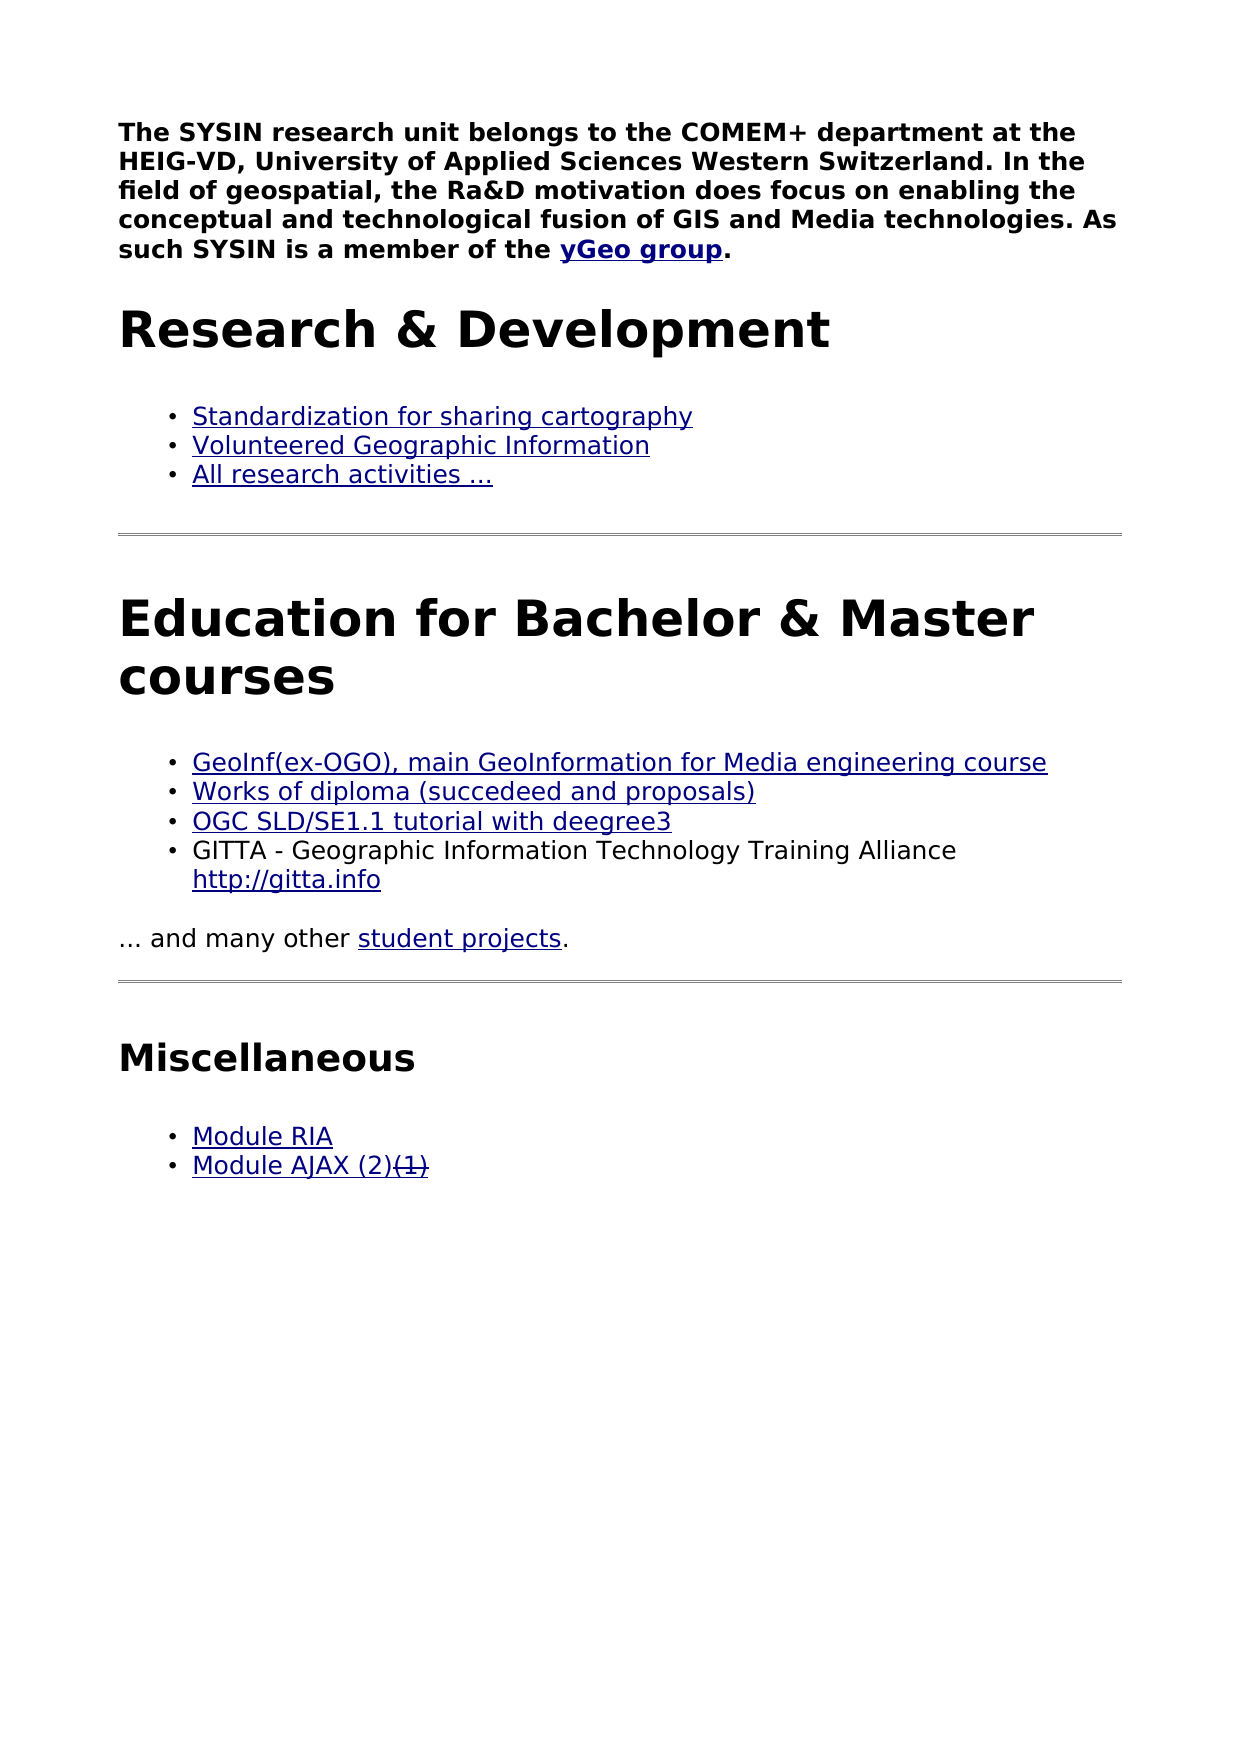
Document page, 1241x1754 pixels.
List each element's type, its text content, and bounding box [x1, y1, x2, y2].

subtitle Research & Development [118, 301, 1122, 360]
subtitle Education for Bachelor & Master courses [118, 590, 1122, 706]
subtitle Miscellaneous [118, 1037, 1122, 1080]
list Standardization for sharing cartography [177, 402, 1122, 431]
list Module AJAX (2)(1) [177, 1152, 1122, 1181]
list GeoInf(ex-OGO), main GeoInformation for Media engineering course [177, 748, 1122, 778]
text ... and many other student projects. [118, 924, 1122, 953]
list Volunteered Geographic Information [177, 431, 1122, 460]
text The SYSIN research unit belongs to the COMEM+ department at the HEIG-VD, University of Applied Sciences Western Switzerland. In the field of geospatial, the Ra&D motivation does focus on enabling the conceptual and technological fusion of GIS and Media technologies. As such SYSIN is a member of the yGeo group. [118, 118, 1122, 264]
list All research activities ... [177, 460, 1122, 489]
list OGC SLD/SE1.1 tutorial with deegree3 [177, 807, 1122, 836]
list GITTA - Geographic Information Technology Training Alliance http://gitta.info [177, 836, 1122, 894]
list Works of diploma (succedeed and proposals) [177, 778, 1122, 807]
list Module RIA [177, 1122, 1122, 1152]
